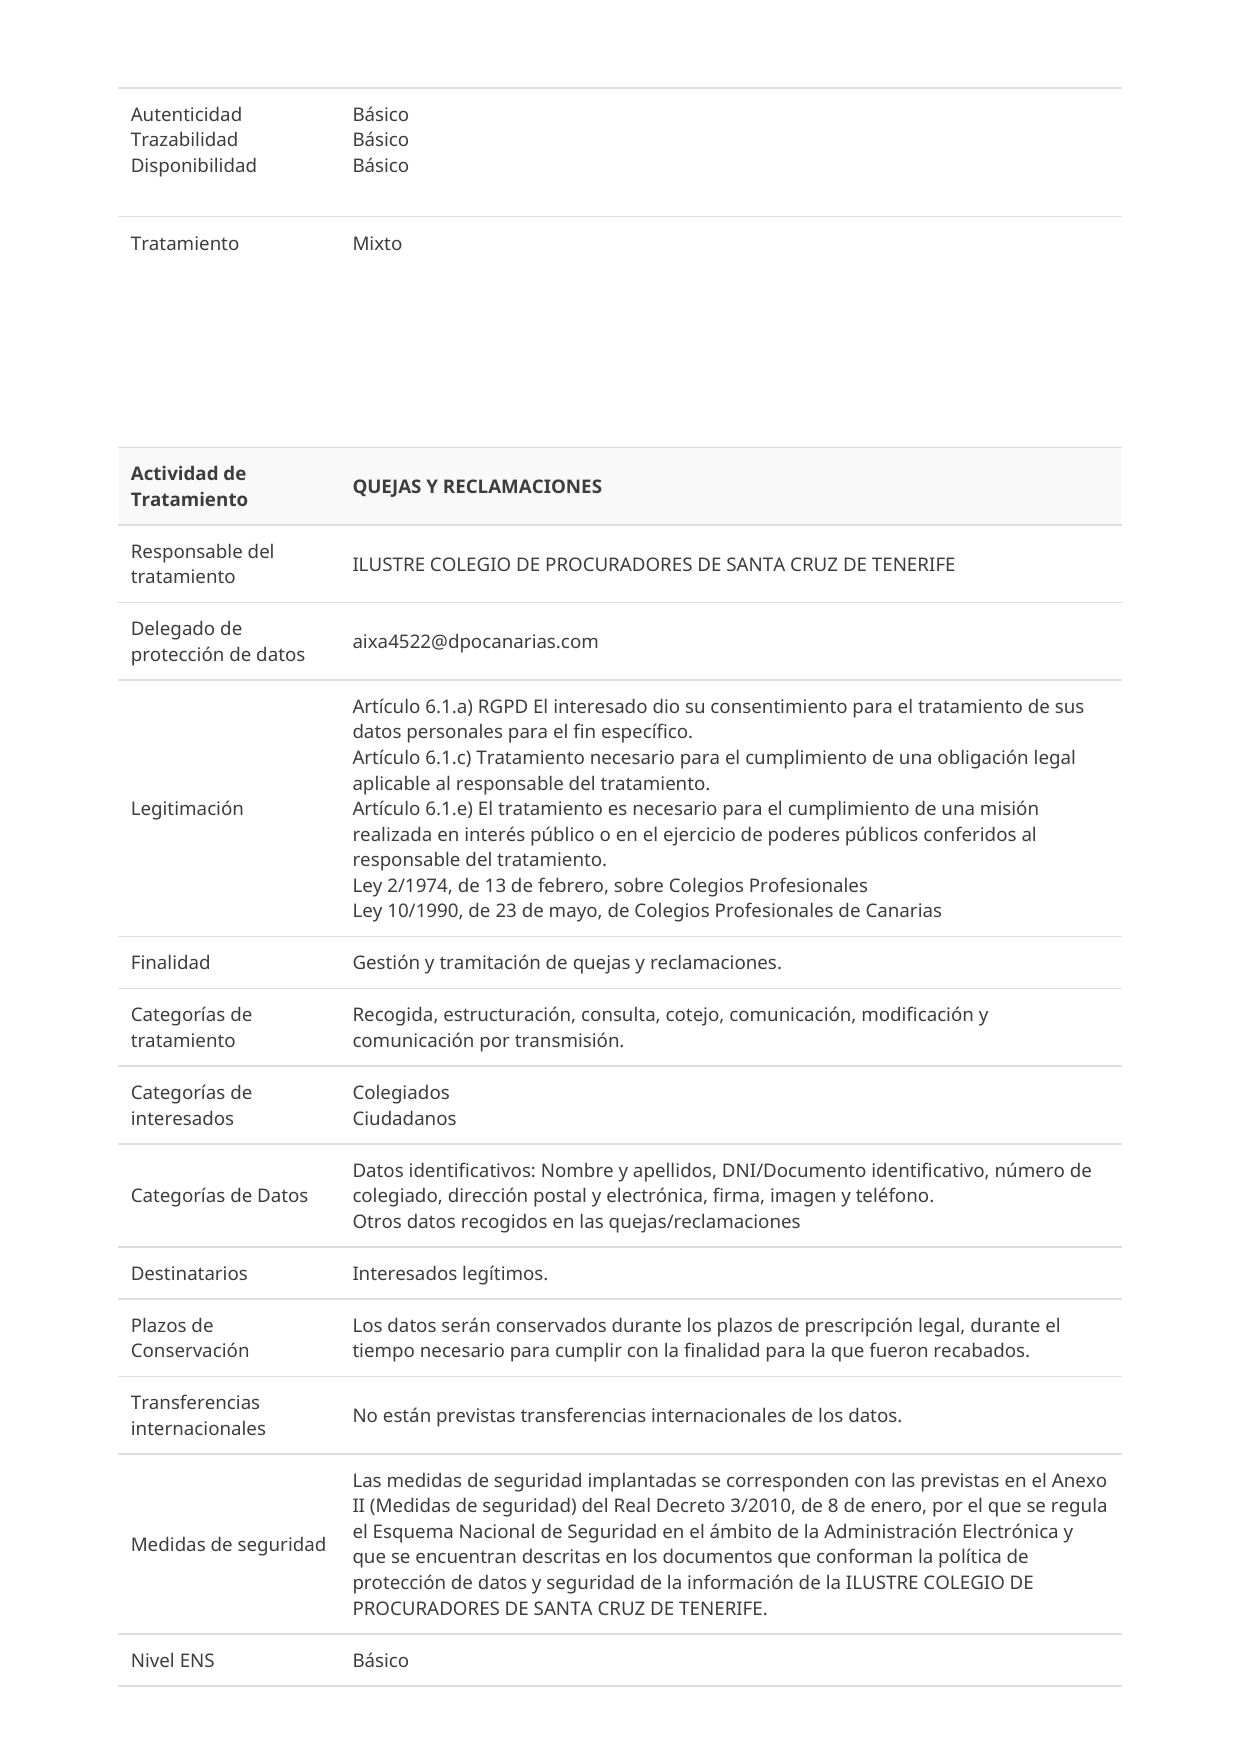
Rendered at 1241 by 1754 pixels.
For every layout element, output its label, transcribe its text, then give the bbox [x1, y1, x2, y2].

table_cell Medidas de seguridad [118, 1455, 340, 1633]
table_cell Categorías de interesados [118, 1067, 340, 1143]
table_cell Autenticidad Trazabilidad Disponibilidad [118, 89, 340, 216]
table_cell Artículo 6.1.a) RGPD El interesado dio su consentimiento para el tratamiento de sus datos personales para el fin específico. Artículo 6.1.c) Tratamiento necesario para el cumplimiento de una obligación legal aplicable al responsable del tratamiento. Artículo 6.1.e) El tratamiento es necesario para el cumplimiento de una misión realizada en interés público o en el ejercicio de poderes públicos conferidos al responsable del tratamiento. Ley 2/1974, de 13 de febrero, sobre Colegios Profesionales Ley 10/1990, de 23 de mayo, de Colegios Profesionales de Canarias [340, 681, 1122, 936]
table_cell Recogida, estructuración, consulta, cotejo, comunicación, modificación y comunicación por transmisión. [340, 989, 1122, 1065]
table_cell Básico Básico Básico [340, 89, 1122, 216]
table_cell Básico [340, 1635, 1122, 1685]
table_cell Responsable del tratamiento [118, 526, 340, 602]
table_cell aixa4522@dpocanarias.com [340, 603, 1122, 679]
table_cell No están previstas transferencias internacionales de los datos. [340, 1377, 1122, 1453]
table_cell ILUSTRE COLEGIO DE PROCURADORES DE SANTA CRUZ DE TENERIFE [340, 526, 1122, 602]
table_cell Datos identificativos: Nombre y apellidos, DNI/Documento identificativo, número de colegiado, dirección postal y electrónica, firma, imagen y teléfono. Otros datos recogidos en las quejas/reclamaciones [340, 1145, 1122, 1246]
table_cell Transferencias internacionales [118, 1377, 340, 1453]
table_cell Categorías de tratamiento [118, 989, 340, 1065]
table_cell Categorías de Datos [118, 1145, 340, 1246]
table_cell Tratamiento [118, 217, 340, 268]
table_cell Plazos de Conservación [118, 1300, 340, 1376]
table_cell Mixto [340, 217, 1122, 268]
table_cell Colegiados Ciudadanos [340, 1067, 1122, 1143]
table_header QUEJAS Y RECLAMACIONES [340, 448, 1122, 524]
table_cell Delegado de protección de datos [118, 603, 340, 679]
table_cell Gestión y tramitación de quejas y reclamaciones. [340, 937, 1122, 988]
table_cell Interesados legítimos. [340, 1248, 1122, 1298]
table_cell Destinatarios [118, 1248, 340, 1298]
table_cell Nivel ENS [118, 1635, 340, 1685]
table_header Actividad de Tratamiento [118, 448, 340, 524]
table_cell Finalidad [118, 937, 340, 988]
table_cell Legitimación [118, 681, 340, 936]
table_cell Los datos serán conservados durante los plazos de prescripción legal, durante el tiempo necesario para cumplir con la finalidad para la que fueron recabados. [340, 1300, 1122, 1376]
table_cell Las medidas de seguridad implantadas se corresponden con las previstas en el Anexo II (Medidas de seguridad) del Real Decreto 3/2010, de 8 de enero, por el que se regula el Esquema Nacional de Seguridad en el ámbito de la Administración Electrónica y que se encuentran descritas en los documentos que conforman la política de protección de datos y seguridad de la información de la ILUSTRE COLEGIO DE PROCURADORES DE SANTA CRUZ DE TENERIFE. [340, 1455, 1122, 1633]
